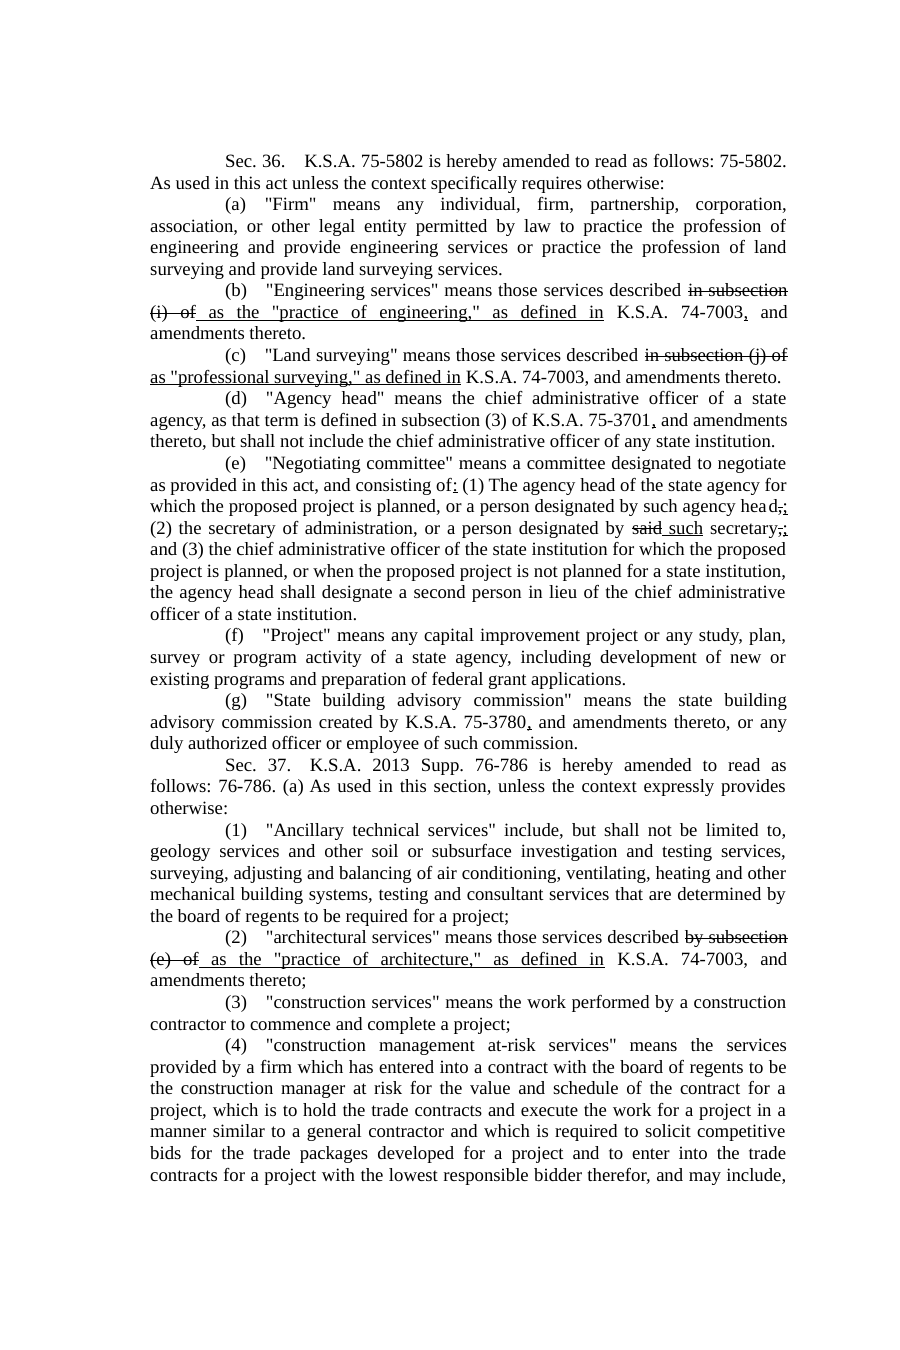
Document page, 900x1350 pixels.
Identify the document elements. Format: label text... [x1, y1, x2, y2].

text (c) "Land surveying" means those services described in subsection (j) of as "professional surveying," as defined in K.S.A. 74-7003, and amendments thereto. [150, 344, 787, 387]
text (1) "Ancillary technical services" include, but shall not be limited to, geology services and other soil or subsurface investigation and testing services, surveying, adjusting and balancing of air conditioning, ventilating, heating and other mechanical building systems, testing and consultant services that are determined by the board of regents to be required for a project; [150, 818, 787, 926]
text (b) "Engineering services" means those services described in subsection (i) of as the "practice of engineering," as defined in K.S.A. 74-7003, and amendments thereto. [150, 279, 787, 344]
text (g) "State building advisory commission" means the state building advisory commission created by K.S.A. 75-3780, and amendments thereto, or any duly authorized officer or employee of such commission. [150, 689, 787, 754]
text (d) "Agency head" means the chief administrative officer of a state agency, as that term is defined in subsection (3) of K.S.A. 75-3701, and amendments thereto, but shall not include the chief administrative officer of any state institution. [150, 387, 787, 452]
text (3) "construction services" means the work performed by a construction contractor to commence and complete a project; [150, 991, 787, 1034]
text (4) "construction management at-risk services" means the services provided by a firm which has entered into a contract with the board of regents to be the construction manager at risk for the value and schedule of the contract for a project, which is to hold the trade contracts and execute the work for a project in a manner similar to a general contractor and which is required to solicit competitive bids for the trade packages developed for a project and to enter into the trade contracts for a project with the lowest responsible bidder therefor, and may include, [150, 1034, 787, 1185]
text (2) "architectural services" means those services described by subsection (e) of as the "practice of architecture," as defined in K.S.A. 74-7003, and amendments thereto; [150, 926, 787, 991]
text Sec. 36. K.S.A. 75-5802 is hereby amended to read as follows: 75-5802. As used in this act unless the context specifically requires otherwise: [150, 150, 787, 193]
text Sec. 37. K.S.A. 2013 Supp. 76-786 is hereby amended to read as follows: 76-786. (a) As used in this section, unless the context expressly provides otherwise: [150, 754, 787, 818]
text (a) "Firm" means any individual, firm, partnership, corporation, association, or other legal entity permitted by law to practice the profession of engineering and provide engineering services or practice the profession of land surveying and provide land surveying services. [150, 193, 787, 279]
text (f) "Project" means any capital improvement project or any study, plan, survey or program activity of a state agency, including development of new or existing programs and preparation of federal grant applications. [150, 624, 787, 689]
text (e) "Negotiating committee" means a committee designated to negotiate as provided in this act, and consisting of: (1) The agency head of the state agency for which the proposed project is planned, or a person designated by such agency head,; (2) the secretary of administration, or a person designated by said such secretary,; and (3) the chief administrative officer of the state institution for which the proposed project is planned, or when the proposed project is not planned for a state institution, the agency head shall designate a second person in lieu of the chief administrative officer of a state institution. [150, 452, 787, 624]
